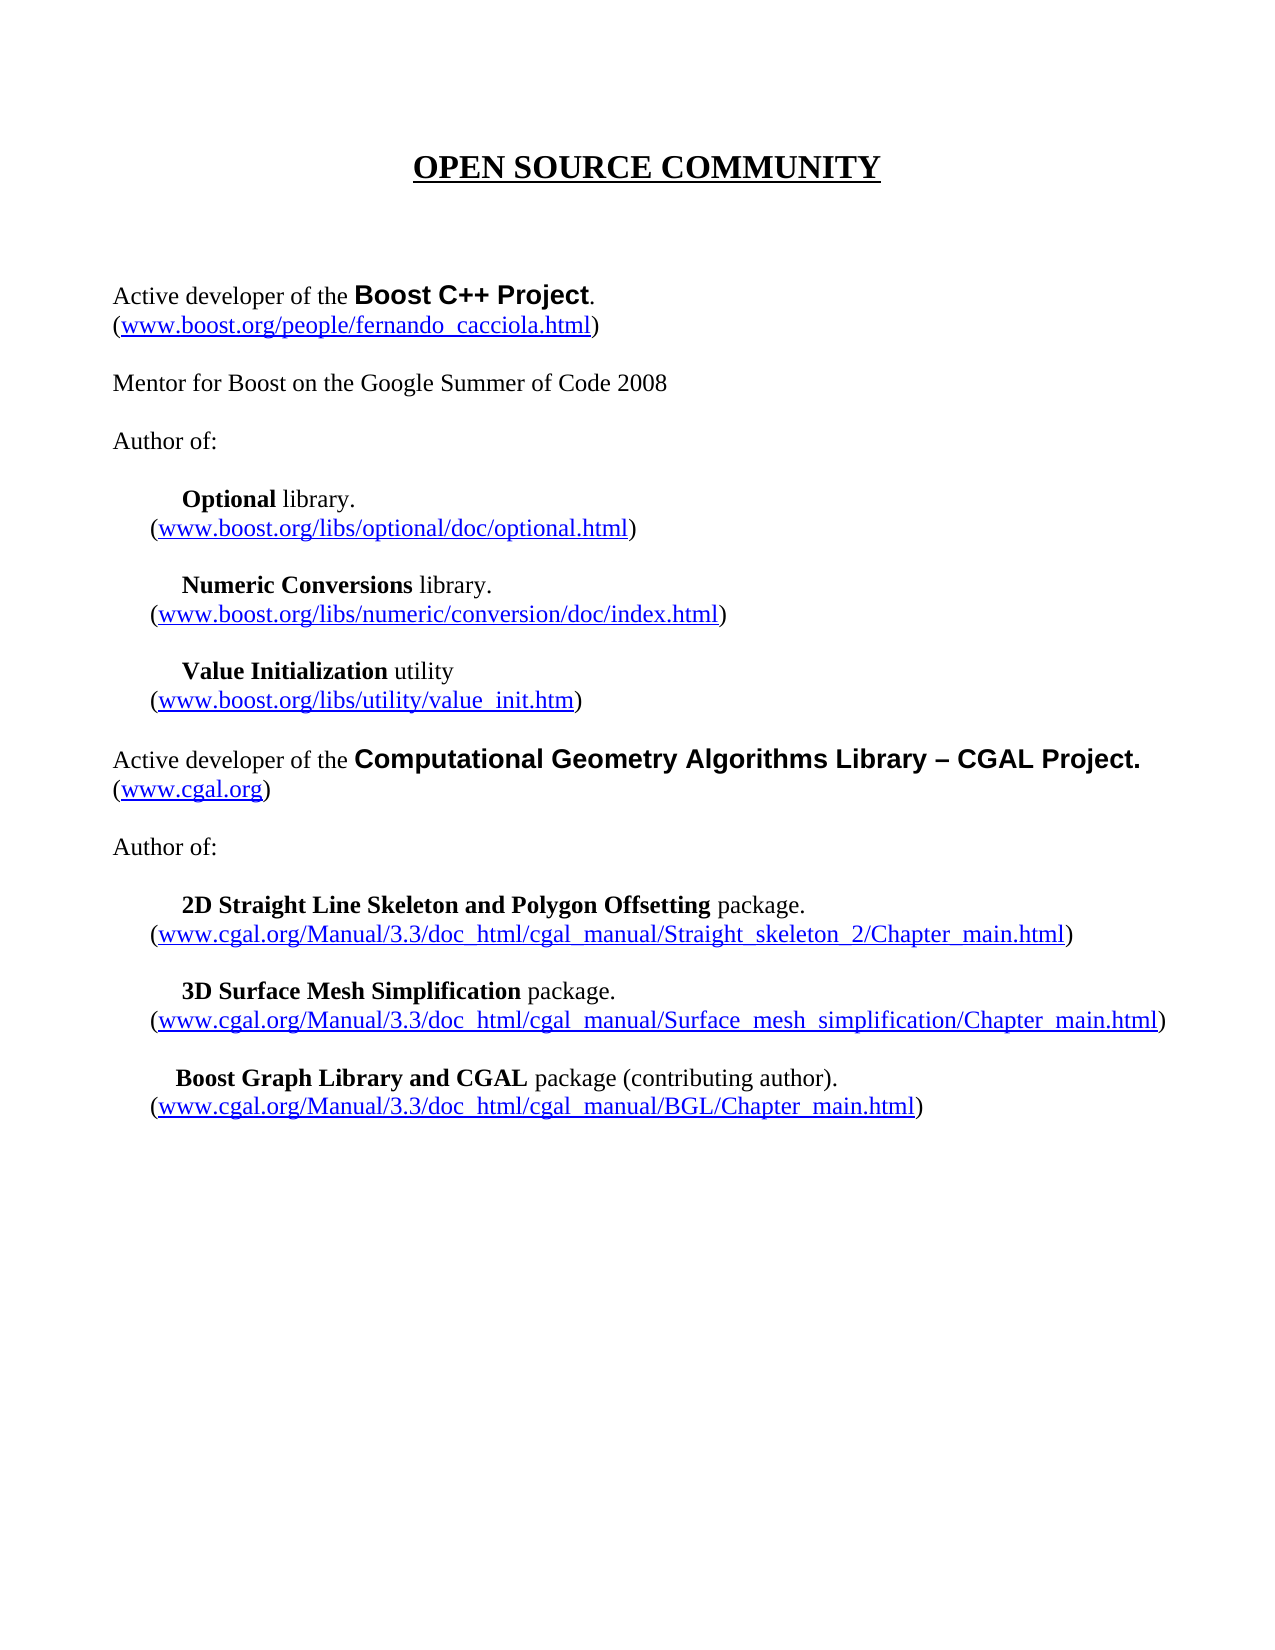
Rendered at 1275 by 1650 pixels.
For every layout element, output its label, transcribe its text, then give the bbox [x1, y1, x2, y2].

text  Boost Graph Library and CGAL package (contributing author). (www.cgal.org/Manual/3.3/doc_html/cgal_manual/BGL/Chapter_main.html) [150, 1063, 1181, 1120]
text  Optional library. (www.boost.org/libs/optional/doc/optional.html) [150, 484, 1181, 570]
text Author of: [112, 832, 1181, 861]
text Author of: [112, 426, 1181, 455]
text  Numeric Conversions library. (www.boost.org/libs/numeric/conversion/doc/index.html) [150, 570, 1181, 656]
text  Value Initialization utility (www.boost.org/libs/utility/value_init.htm) [150, 656, 1181, 714]
subtitle OPEN SOURCE COMMUNITY [112, 148, 1181, 186]
text Mentor for Boost on the Google Summer of Code 2008 [112, 368, 1181, 397]
text Active developer of the Boost C++ Project. (www.boost.org/people/fernando_cacciola.html) [112, 279, 1181, 339]
text  2D Straight Line Skeleton and Polygon Offsetting package. (www.cgal.org/Manual/3.3/doc_html/cgal_manual/Straight_skeleton_2/Chapter_main.html) [150, 890, 1181, 948]
text  3D Surface Mesh Simplification package. (www.cgal.org/Manual/3.3/doc_html/cgal_manual/Surface_mesh_simplification/Chapter_main.html) [150, 976, 1181, 1063]
text Active developer of the Computational Geometry Algorithms Library – CGAL Project. (www.cgal.org) [112, 743, 1181, 803]
